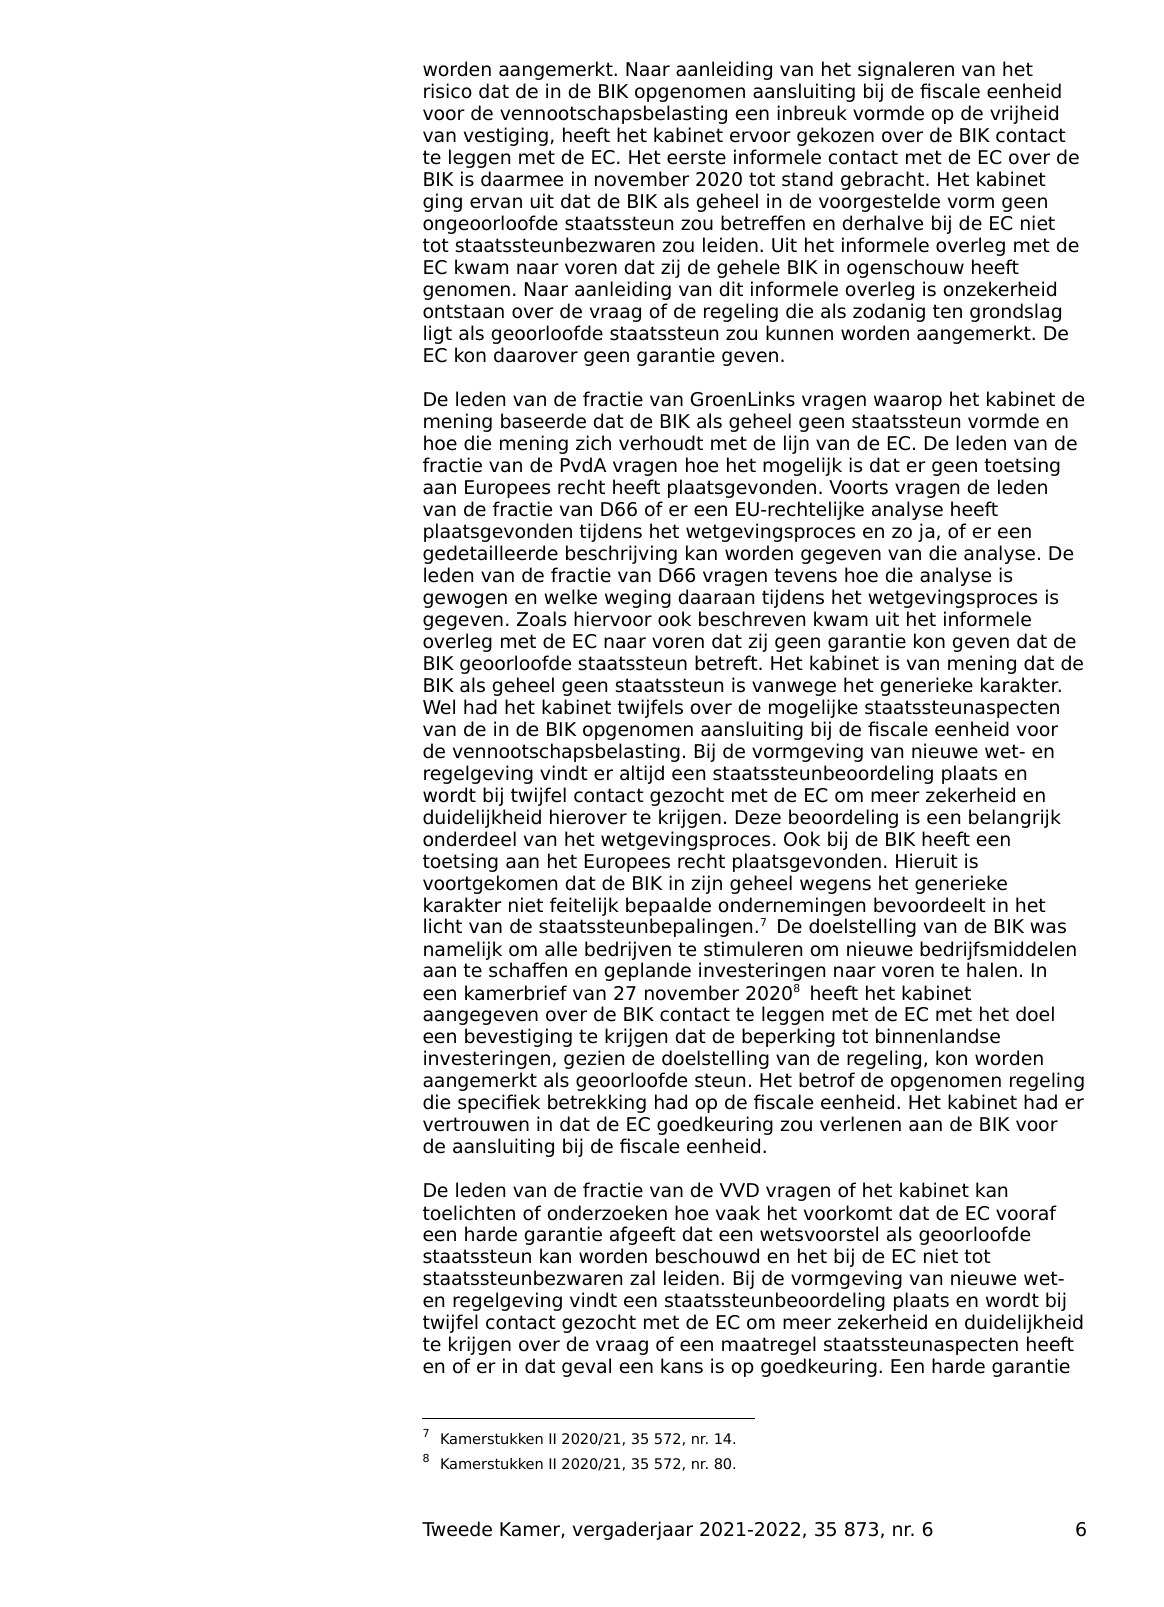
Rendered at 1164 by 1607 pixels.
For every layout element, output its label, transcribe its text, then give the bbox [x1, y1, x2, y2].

text Kamerstukken II 2020/21, 35 572, nr. 80. [422, 1452, 1087, 1474]
text worden aangemerkt. Naar aanleiding van het signaleren van het risico dat de in de BIK opgenomen aansluiting bij de fiscale eenheid voor de vennootschapsbelasting een inbreuk vormde op de vrijheid van vestiging, heeft het kabinet ervoor gekozen over de BIK contact te leggen met de EC. Het eerste informele contact met de EC over de BIK is daarmee in november 2020 tot stand gebracht. Het kabinet ging ervan uit dat de BIK als geheel in de voorgestelde vorm geen ongeoorloofde staatssteun zou betreffen en derhalve bij de EC niet tot staatssteunbezwaren zou leiden. Uit het informele overleg met de EC kwam naar voren dat zij de gehele BIK in ogenschouw heeft genomen. Naar aanleiding van dit informele overleg is onzekerheid ontstaan over de vraag of de regeling die als zodanig ten grondslag ligt als geoorloofde staatssteun zou kunnen worden aangemerkt. De EC kon daarover geen garantie geven. [422, 59, 1087, 367]
text De leden van de fractie van de VVD vragen of het kabinet kan toelichten of onderzoeken hoe vaak het voorkomt dat de EC vooraf een harde garantie afgeeft dat een wetsvoorstel als geoorloofde staatssteun kan worden beschouwd en het bij de EC niet tot staatssteunbezwaren zal leiden. Bij de vormgeving van nieuwe wet- en regelgeving vindt een staatssteunbeoordeling plaats en wordt bij twijfel contact gezocht met de EC om meer zekerheid en duidelijkheid te krijgen over de vraag of een maatregel staatssteunaspecten heeft en of er in dat geval een kans is op goedkeuring. Een harde garantie [422, 1180, 1087, 1378]
text De leden van de fractie van GroenLinks vragen waarop het kabinet de mening baseerde dat de BIK als geheel geen staatssteun vormde en hoe die mening zich verhoudt met de lijn van de EC. De leden van de fractie van de PvdA vragen hoe het mogelijk is dat er geen toetsing aan Europees recht heeft plaatsgevonden. Voorts vragen de leden van de fractie van D66 of er een EU-rechtelijke analyse heeft plaatsgevonden tijdens het wetgevingsproces en zo ja, of er een gedetailleerde beschrijving kan worden gegeven van die analyse. De leden van de fractie van D66 vragen tevens hoe die analyse is gewogen en welke weging daaraan tijdens het wetgevingsproces is gegeven. Zoals hiervoor ook beschreven kwam uit het informele overleg met de EC naar voren dat zij geen garantie kon geven dat de BIK geoorloofde staatssteun betreft. Het kabinet is van mening dat de BIK als geheel geen staatssteun is vanwege het generieke karakter. Wel had het kabinet twijfels over de mogelijke staatssteunaspecten van de in de BIK opgenomen aansluiting bij de fiscale eenheid voor de vennootschapsbelasting. Bij de vormgeving van nieuwe wet- en regelgeving vindt er altijd een staatssteunbeoordeling plaats en wordt bij twijfel contact gezocht met de EC om meer zekerheid en duidelijkheid hierover te krijgen. Deze beoordeling is een belangrijk onderdeel van het wetgevingsproces. Ook bij de BIK heeft een toetsing aan het Europees recht plaatsgevonden. Hieruit is voortgekomen dat de BIK in zijn geheel wegens het generieke karakter niet feitelijk bepaalde ondernemingen bevoordeelt in het licht van de staatssteunbepalingen. De doelstelling van de BIK was namelijk om alle bedrijven te stimuleren om nieuwe bedrijfsmiddelen aan te schaffen en geplande investeringen naar voren te halen. In een kamerbrief van 27 november 2020 heeft het kabinet aangegeven over de BIK contact te leggen met de EC met het doel een bevestiging te krijgen dat de beperking tot binnenlandse investeringen, gezien de doelstelling van de regeling, kon worden aangemerkt als geoorloofde steun. Het betrof de opgenomen regeling die specifiek betrekking had op de fiscale eenheid. Het kabinet had er vertrouwen in dat de EC goedkeuring zou verlenen aan de BIK voor de aansluiting bij de fiscale eenheid. [422, 389, 1087, 1158]
text Kamerstukken II 2020/21, 35 572, nr. 14. [422, 1427, 1087, 1449]
